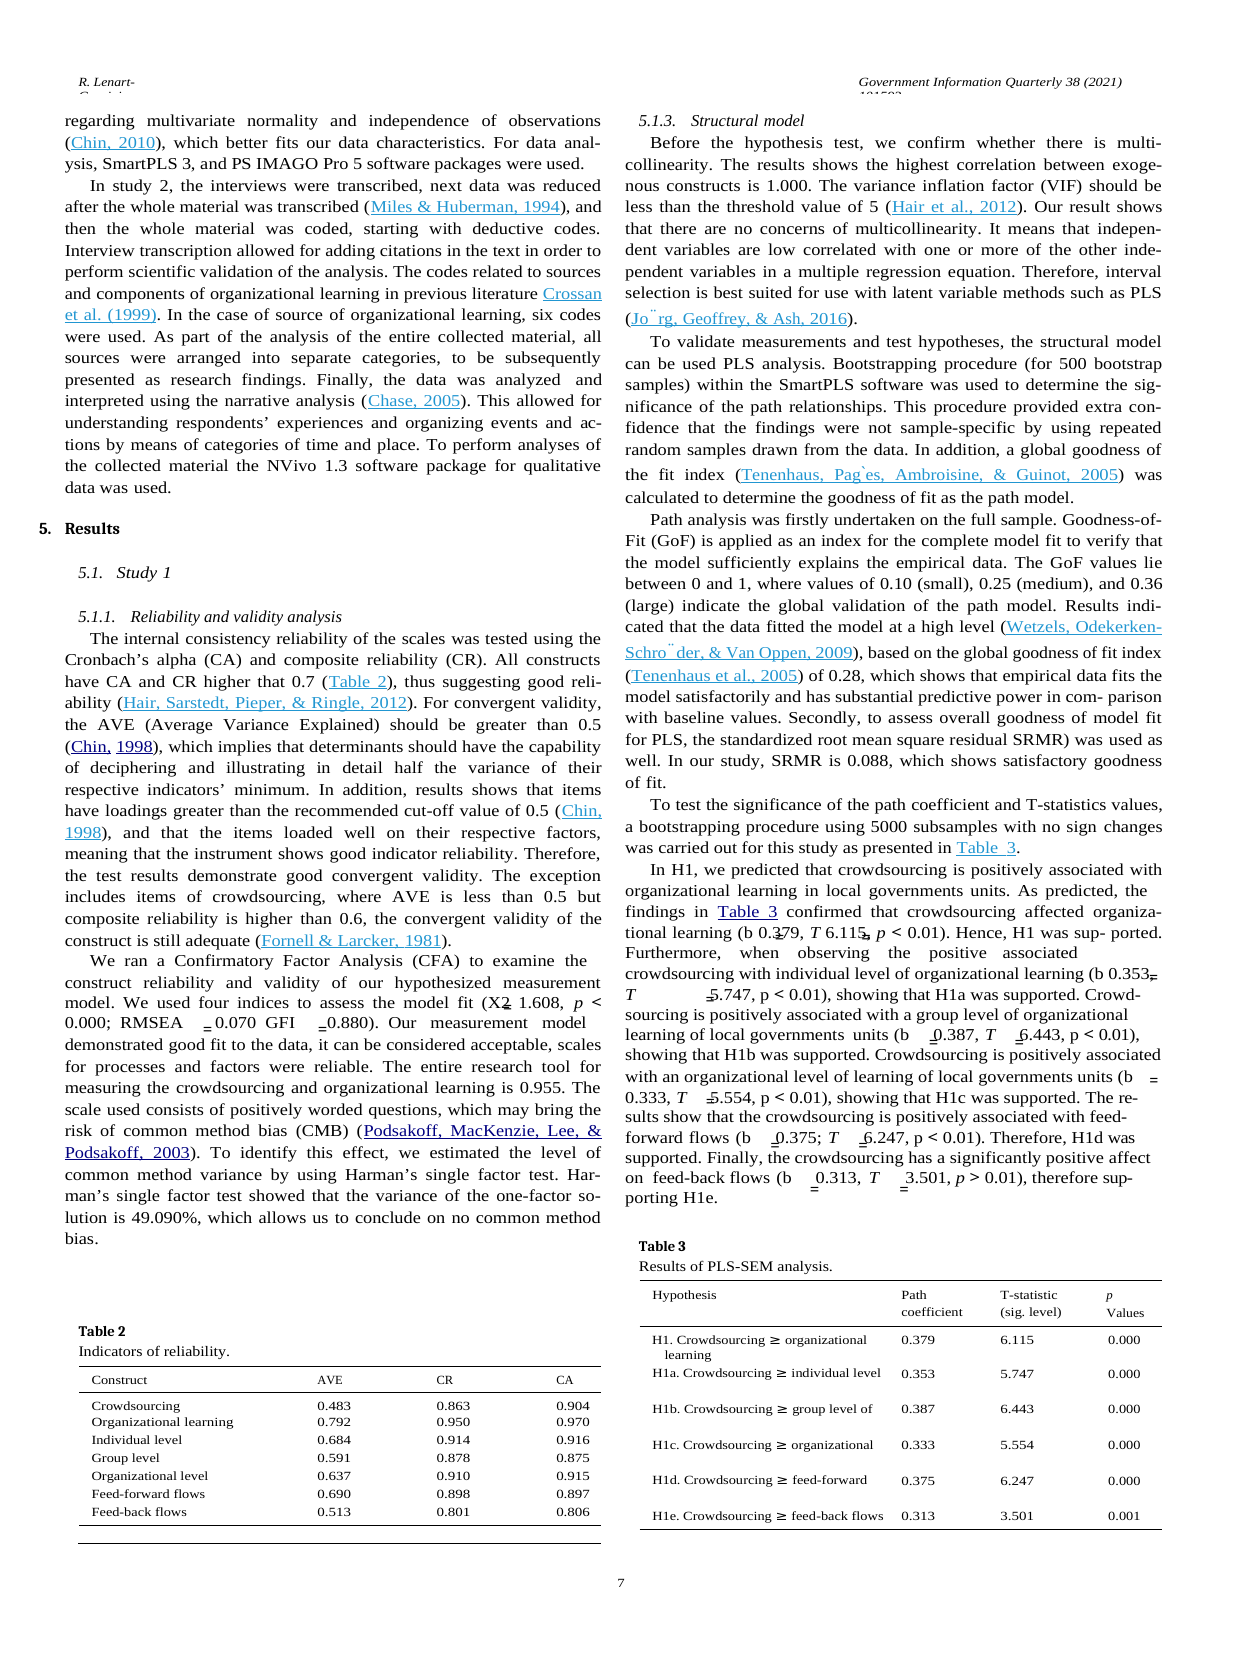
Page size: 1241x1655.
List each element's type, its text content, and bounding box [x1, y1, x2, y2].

text Before the hypothesis test, we confirm whether there is multi- collinearity. The results shows the highest correlation between exoge- nous constructs is 1.000. The variance inflation factor (VIF) should be less than the threshold value of 5 (Hair et al., 2012). Our result shows that there are no concerns of multicollinearity. It means that indepen- dent variables are low correlated with one or more of the other inde- pendent variables in a multiple regression equation. Therefore, interval selection is best suited for use with latent variable methods such as PLS (Jo¨rg, Geoffrey, & Ash, 2016). [625, 133, 1163, 329]
text Indicators of reliability. [78, 1343, 606, 1360]
table_cell 0.591 [274, 1449, 394, 1467]
table_cell 0.878 [394, 1449, 513, 1467]
text To test the significance of the path coefficient and T-statistics values, a bootstrapping procedure using 5000 subsamples with no sign changes was carried out for this study as presented in Table 3. [625, 795, 1163, 857]
table_cell Organizational level [79, 1467, 274, 1485]
text = [1149, 1070, 1162, 1090]
table_cell 0.375 [890, 1462, 981, 1498]
table_cell 0.001 [1084, 1498, 1162, 1529]
table_cell 0.000 [1084, 1427, 1162, 1462]
table_cell 0.916 [513, 1432, 601, 1449]
table_cell 0.910 [394, 1467, 513, 1485]
table_cell 0.333 [890, 1427, 981, 1462]
table_cell H1e. Crowdsourcing ≥ feed-back flows [640, 1498, 889, 1529]
text = = [774, 927, 874, 947]
table_cell Organizational learning [79, 1414, 274, 1432]
table_cell 0.313 [890, 1498, 981, 1529]
text regarding multivariate normality and independence of observations (Chin, 2010), which better fits our data characteristics. For data anal- ysis, SmartPLS 3, and PS IMAGO Pro 5 software packages were used. [64, 111, 602, 173]
text findings in Table 3 confirmed that crowdsourcing affected organiza- tional learning (b 0.379, T 6.115, p < 0.01). Hence, H1 was sup- ported. Furthermore, when observing the positive associated [625, 903, 1163, 962]
text To validate measurements and test hypotheses, the structural model can be used PLS analysis. Bootstrapping procedure (for 500 bootstrap samples) within the SmartPLS software was used to determine the sig- nificance of the path relationships. This procedure provided extra con- fidence that the findings were not sample-specific by using repeated random samples drawn from the data. In addition, a global goodness of the fit index (Tenenhaus, Pag`es, Ambroisine, & Guinot, 2005) was calculated to determine the goodness of fit as the path model. [625, 332, 1163, 507]
table_cell H1a. Crowdsourcing ≥ individual level [640, 1363, 889, 1391]
table_cell H1c. Crowdsourcing ≥ organizational [640, 1427, 889, 1462]
text = [706, 1092, 717, 1102]
table_cell 0.483 [274, 1393, 394, 1414]
table_cell 0.806 [513, 1503, 601, 1525]
table_cell 0.637 [274, 1467, 394, 1485]
list Reliability and validity analysis [78, 607, 606, 626]
text = [706, 1102, 718, 1112]
text = [1149, 967, 1162, 988]
text demonstrated good fit to the data, it can be considered acceptable, scales for processes and factors were reliable. The entire research tool for measuring the crowdsourcing and organizational learning is 0.955. The scale used consists of positively worded questions, which may bring the risk of common method bias (CMB) (Podsakoff, MacKenzie, Lee, & Podsakoff, 2003). To identify this effect, we estimated the level of common method variance by using Harman’s single factor test. Har- man’s single factor test showed that the variance of the one-factor so- lution is 49.090%, which allows us to conclude on no common method bias. [64, 1035, 602, 1248]
list Results [39, 520, 606, 539]
table_cell 0.000 [1084, 1327, 1162, 1362]
table_cell Feed-forward flows [79, 1485, 274, 1503]
table_cell Individual level [79, 1432, 274, 1449]
table_cell 0.904 [513, 1393, 601, 1414]
text crowdsourcing with individual level of organizational learning (b 0.353, T 5.747, p < 0.01), showing that H1a was supported. Crowd- sourcing is positively associated with a group level of organizational learning of local governments units (b 0.387, T 6.443, p < 0.01), showing that H1b was supported. Crowdsourcing is positively associated [625, 965, 1163, 1064]
table_cell 0.690 [274, 1485, 394, 1503]
table_cell H1b. Crowdsourcing ≥ group level of [640, 1391, 889, 1427]
table_cell 0.863 [394, 1393, 513, 1414]
table_cell H1d. Crowdsourcing ≥ feed-forward [640, 1462, 889, 1498]
table_cell 0.914 [394, 1432, 513, 1449]
table_header AVE [274, 1367, 394, 1392]
table_cell 0.950 [394, 1414, 513, 1432]
table_cell 0.684 [274, 1432, 394, 1449]
text flows [1162, 1492, 1174, 1507]
table_header Construct [79, 1367, 274, 1392]
table_cell 0.875 [513, 1449, 601, 1467]
table_cell 0.387 [890, 1391, 981, 1427]
table_cell 6.443 [981, 1391, 1084, 1427]
list Structural model [638, 111, 1174, 130]
text The internal consistency reliability of the scales was tested using the Cronbach’s alpha (CA) and composite reliability (CR). All constructs have CA and CR higher that 0.7 (Table 2), thus suggesting good reli- ability (Hair, Sarstedt, Pieper, & Ringle, 2012). For convergent validity, the AVE (Average Variance Explained) should be greater than 0.5 (Chin, 1998), which implies that determinants should have the capability of deciphering and illustrating in detail half the variance of their respective indicators’ minimum. In addition, results shows that items have loadings greater than the recommended cut-off value of 0.5 (Chin, 1998), and that the items loaded well on their respective factors, meaning that the instrument shows good indicator reliability. Therefore, the test results demonstrate good convergent validity. The exception includes items of crowdsourcing, where AVE is less than 0.5 but composite reliability is higher than 0.6, the convergent validity of the construct is still adequate (Fornell & Larcker, 1981). [64, 628, 602, 949]
table_cell 0.000 [1084, 1462, 1162, 1498]
table_cell 6.115 [981, 1327, 1084, 1362]
table_cell 0.353 [890, 1363, 981, 1391]
text Path analysis was firstly undertaken on the full sample. Goodness-of- Fit (GoF) is applied as an index for the complete model fit to verify that the model sufficiently explains the empirical data. The GoF values lie between 0 and 1, where values of 0.10 (small), 0.25 (medium), and 0.36 (large) indicate the global validation of the path model. Results indi- cated that the data fitted the model at a high level (Wetzels, Odekerken- Schro¨der, & Van Oppen, 2009), based on the global goodness of fit index (Tenenhaus et al., 2005) of 0.28, which shows that empirical data fits the model satisfactorily and has substantial predictive power in com- parison with baseline values. Secondly, to assess overall goodness of model fit for PLS, the standardized root mean square residual SRMR) was used as well. In our study, SRMR is 0.088, which shows satisfactory goodness of fit. [625, 510, 1163, 792]
text construct reliability and validity of our hypothesized measurement model. We used four indices to assess the model fit (X2 1.608, p < 0.000; RMSEA 0.070 GFI 0.880). Our measurement model [64, 973, 602, 1032]
table_cell 0.513 [274, 1503, 394, 1525]
table_cell 5.747 [981, 1363, 1084, 1391]
text Table 2 [78, 1323, 606, 1340]
table_cell 0.970 [513, 1414, 601, 1432]
text = = [770, 1135, 871, 1156]
table_cell H1. Crowdsourcing ≥ organizational learning [640, 1327, 889, 1362]
table_cell 0.000 [1084, 1391, 1162, 1427]
text with an organizational level of learning of local governments units (b 0.333, T 5.554, p < 0.01), showing that H1c was supported. The re- sults show that the crowdsourcing is positively associated with feed- forward flows (b 0.375; T 6.247, p < 0.01). Therefore, H1d was supported. Finally, the crowdsourcing has a significantly positive affect on feed-back flows (b 0.313, T 3.501, p > 0.01), therefore sup- porting H1e. [625, 1068, 1162, 1208]
text Results of PLS-SEM analysis. [639, 1258, 1174, 1274]
text In study 2, the interviews were transcribed, next data was reduced after the whole material was transcribed (Miles & Huberman, 1994), and then the whole material was coded, starting with deductive codes. Interview transcription allowed for adding citations in the text in order to perform scientific validation of the analysis. The codes related to sources and components of organizational learning in previous literature Crossan et al. (1999). In the case of source of organizational learning, six codes were used. As part of the analysis of the entire collected material, all sources were arranged into separate categories, to be subsequently presented as research findings. Finally, the data was analyzed and interpreted using the narrative analysis (Chase, 2005). This allowed for understanding respondents’ experiences and organizing events and ac- tions by means of categories of time and place. To perform analyses of the collected material the NVivo 1.3 software package for qualitative data was used. [64, 176, 602, 497]
table_header CR [394, 1367, 513, 1392]
table_cell 5.554 [981, 1427, 1084, 1462]
table_header Hypothesis [640, 1281, 889, 1326]
table_cell Crowdsourcing [79, 1393, 274, 1414]
table_cell 0.379 [890, 1327, 981, 1362]
table_cell Group level [79, 1449, 274, 1467]
table_cell 0.898 [394, 1485, 513, 1503]
table_cell 0.792 [274, 1414, 394, 1432]
table_header p Values [1084, 1281, 1162, 1326]
text = = [809, 1179, 912, 1199]
table_cell 0.897 [513, 1485, 601, 1503]
text = [705, 989, 718, 1009]
table_cell 6.247 [981, 1462, 1084, 1498]
text = [503, 997, 516, 1018]
list Study 1 [78, 563, 606, 582]
table_header T-statistic (sig. level) [981, 1281, 1084, 1326]
table_header Path coefficient [890, 1281, 981, 1326]
table_cell 0.000 [1084, 1363, 1162, 1391]
text In H1, we predicted that crowdsourcing is positively associated with organizational learning in local governments units. As predicted, the [625, 860, 1162, 900]
text = = [928, 1033, 1027, 1053]
text Table 3 [639, 1238, 1174, 1254]
table_cell 3.501 [981, 1498, 1084, 1529]
table_header CA [513, 1367, 601, 1392]
table_cell Feed-back flows [79, 1503, 274, 1525]
text = = [203, 1019, 331, 1039]
text We ran a Confirmatory Factor Analysis (CFA) to examine the [64, 952, 606, 970]
table_cell 0.915 [513, 1467, 601, 1485]
table_cell 0.801 [394, 1503, 513, 1525]
